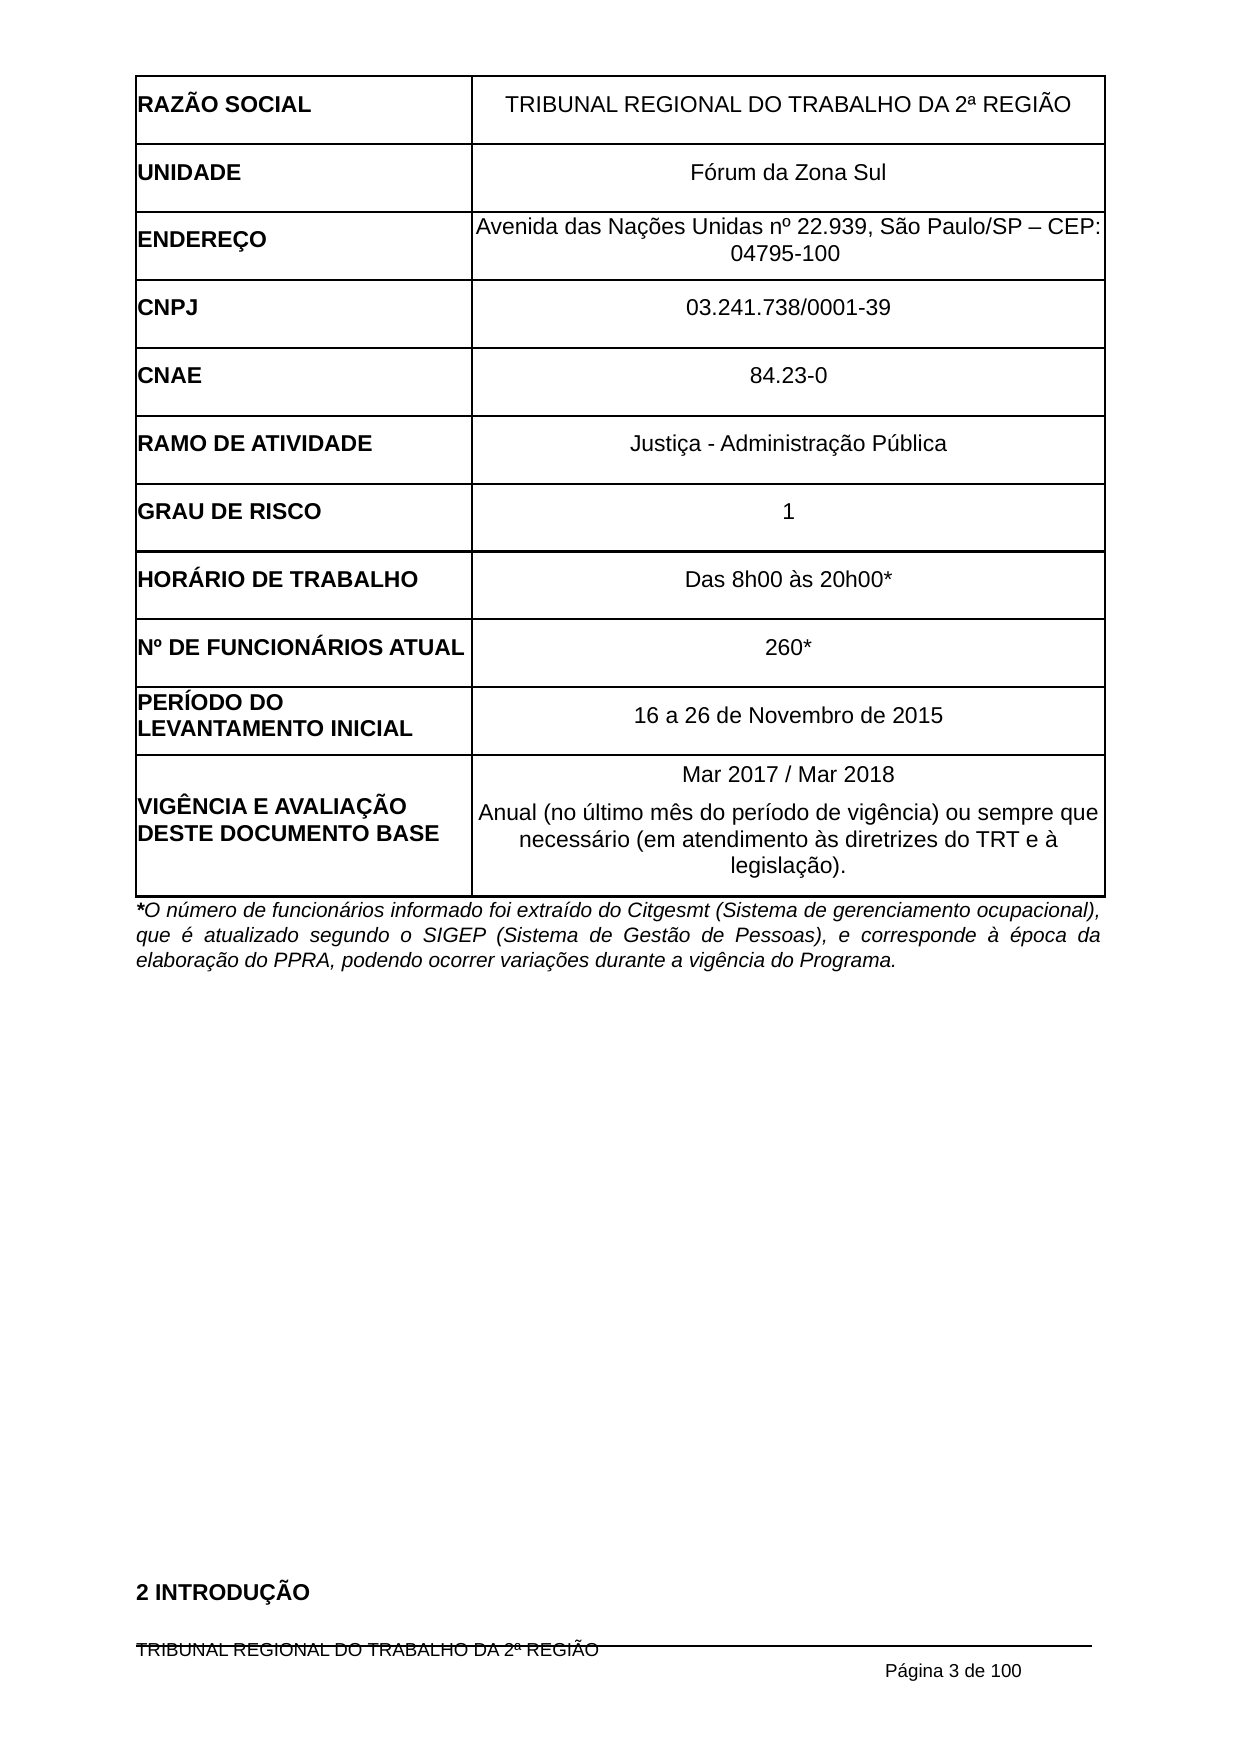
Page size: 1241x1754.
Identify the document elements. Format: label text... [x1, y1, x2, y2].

table_cell ENDEREÇO [137, 213, 471, 279]
table_cell 84.23-0 [473, 349, 1104, 414]
table_cell Das 8h00 às 20h00* [473, 553, 1104, 618]
table_cell PERÍODO DO LEVANTAMENTO INICIAL [137, 688, 471, 754]
table_cell 03.241.738/0001-39 [473, 281, 1104, 347]
table_header RAZÃO SOCIAL [137, 77, 471, 143]
table_cell Fórum da Zona Sul [473, 145, 1104, 211]
table_header TRIBUNAL REGIONAL DO TRABALHO DA 2ª REGIÃO [473, 77, 1104, 143]
table_cell HORÁRIO DE TRABALHO [137, 553, 471, 618]
table_cell RAMO DE ATIVIDADE [137, 417, 471, 482]
text 2 INTRODUÇÃO [136, 1579, 1104, 1606]
table_cell 1 [473, 485, 1104, 550]
table_cell CNAE [137, 349, 471, 414]
table_cell 260* [473, 620, 1104, 686]
table_cell Avenida das Nações Unidas nº 22.939, São Paulo/SP – CEP: 04795-100 [473, 213, 1104, 279]
table_cell 16 a 26 de Novembro de 2015 [473, 688, 1104, 754]
table_cell Mar 2017 / Mar 2018 Anual (no último mês do período de vigência) ou sempre que necessário (em atendimento às diretrizes do TRT e à legislação). [473, 756, 1104, 895]
table_cell Nº DE FUNCIONÁRIOS ATUAL [137, 620, 471, 686]
table_cell UNIDADE [137, 145, 471, 211]
table_cell VIGÊNCIA E AVALIAÇÃO DESTE DOCUMENTO BASE [137, 756, 471, 895]
table_cell CNPJ [137, 281, 471, 347]
table_cell Justiça - Administração Pública [473, 417, 1104, 482]
table_cell GRAU DE RISCO [137, 485, 471, 550]
text *O número de funcionários informado foi extraído do Citgesmt (Sistema de gerenciamento ocupacional), que é atualizado segundo o SIGEP (Sistema de Gestão de Pessoas), e corresponde à época da elaboração do PPRA, podendo ocorrer variações durante a vigência do Programa. [136, 898, 1104, 972]
